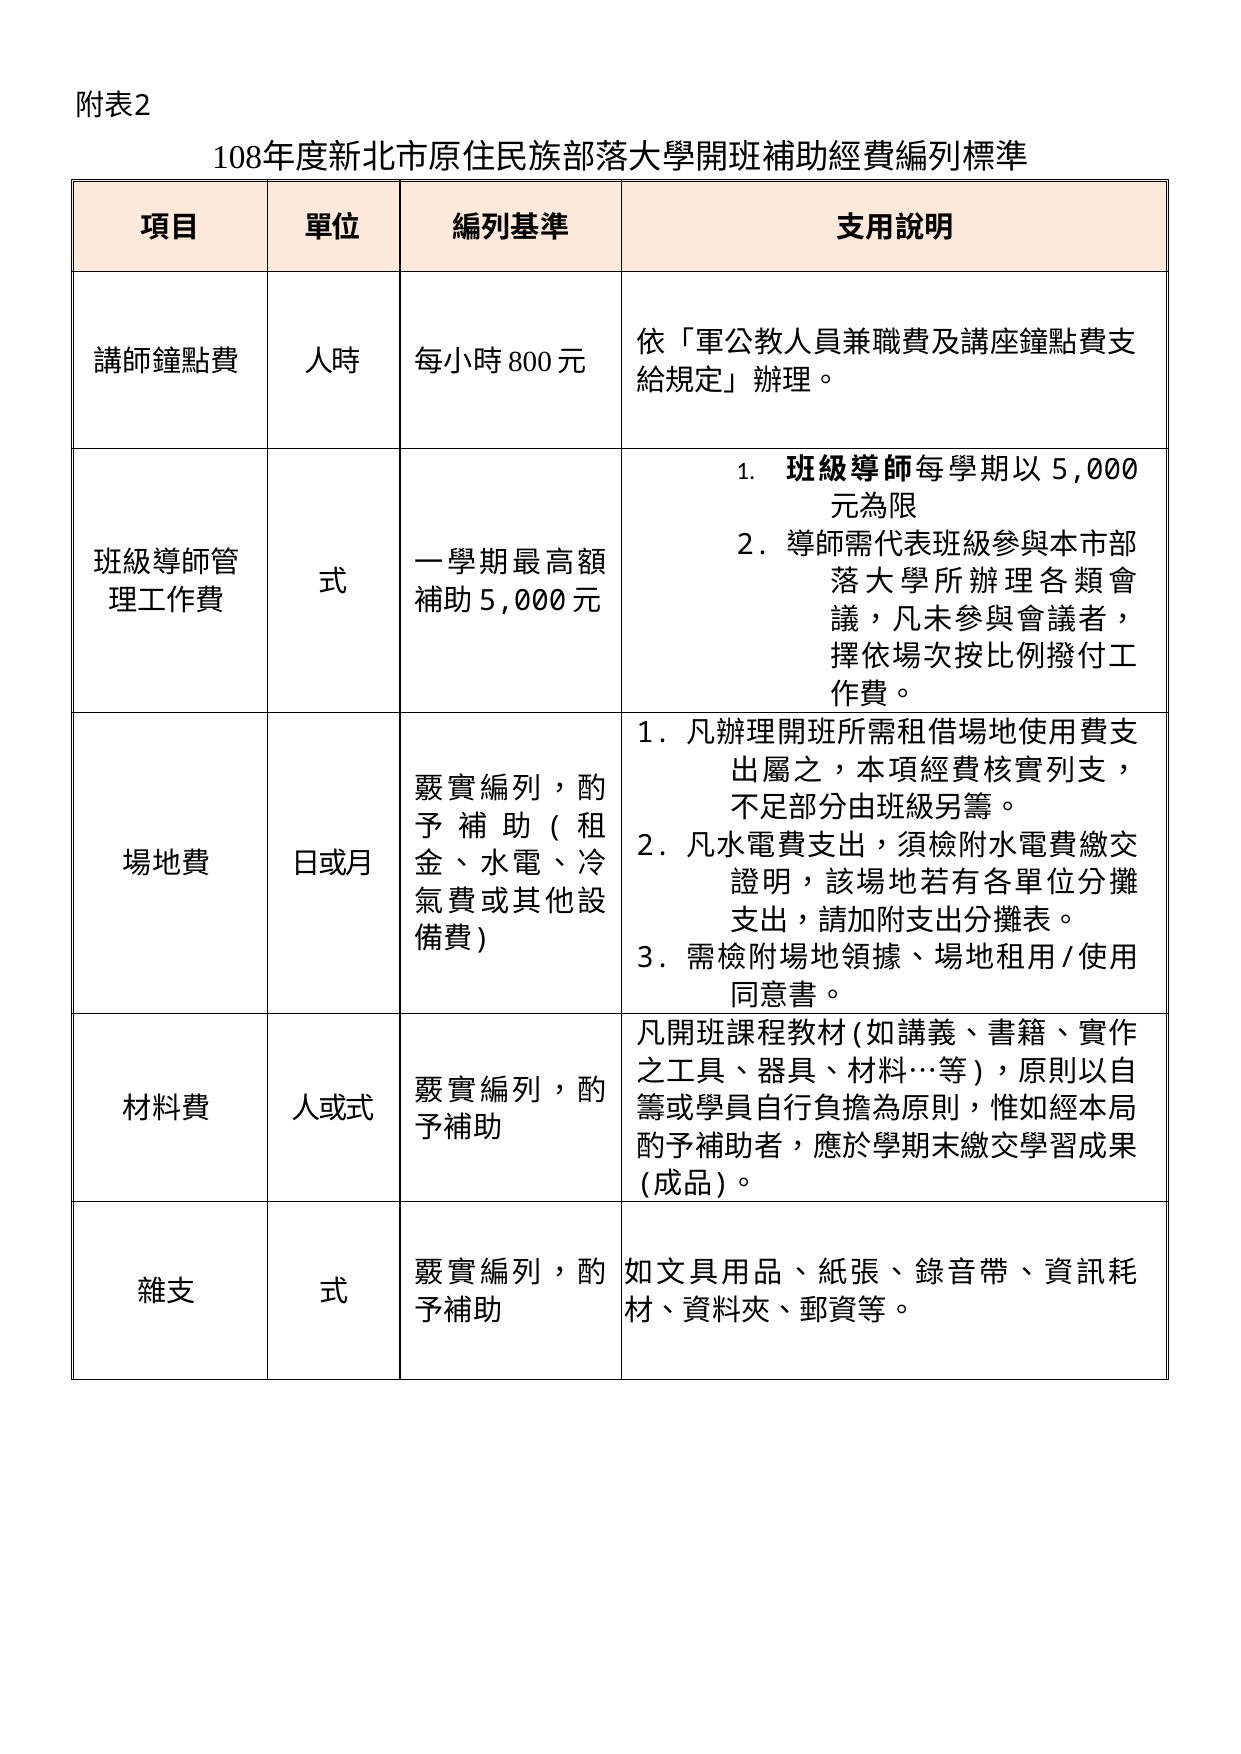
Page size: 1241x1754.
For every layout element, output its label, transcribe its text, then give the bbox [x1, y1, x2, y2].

table_cell 覈實編列，酌予補助 [401, 1202, 621, 1378]
text 108年度新北市原住民族部落大學開班補助經費編列標準 [75, 125, 1165, 179]
table_cell 覈實編列，酌予補助(租金、水電、冷氣費或其他設備費) [401, 713, 621, 1013]
table_cell 一學期最高額補助5,000元 [401, 449, 621, 712]
table_cell 場地費 [74, 713, 267, 1013]
table_cell 班級導師每學期以5,000元為限 導師需代表班級參與本市部落大學所辦理各類會議，凡未參與會議者，擇依場次按比例撥付工作費。 [622, 449, 1166, 712]
table_cell 雜支 [74, 1202, 267, 1378]
table_cell 講師鐘點費 [74, 272, 267, 448]
table_cell 式 [268, 449, 399, 712]
table_cell 人或式 [268, 1014, 399, 1201]
table_cell 日或月 [268, 713, 399, 1013]
table_cell 覈實編列，酌予補助 [401, 1014, 621, 1201]
table_cell 人時 [268, 272, 399, 448]
table_header 單位 [268, 182, 399, 271]
table_cell 凡辦理開班所需租借場地使用費支出屬之，本項經費核實列支，不足部分由班級另籌。 凡水電費支出，須檢附水電費繳交證明，該場地若有各單位分攤支出，請加附支出分攤表。 需檢附場地領據、場地租用/使用同意書。 [622, 713, 1166, 1013]
table_cell 每小時800元 [401, 272, 621, 448]
text 附表2 [75, 75, 1165, 125]
table_cell 如文具用品、紙張、錄音帶、資訊耗材、資料夾、郵資等。 [622, 1202, 1166, 1378]
table_cell 依「軍公教人員兼職費及講座鐘點費支給規定」辦理。 [622, 272, 1166, 448]
table_header 編列基準 [401, 182, 621, 271]
table_header 支用說明 [622, 182, 1166, 271]
table_cell 式 [268, 1202, 399, 1378]
table_cell 凡開班課程教材(如講義、書籍、實作之工具、器具、材料…等)，原則以自籌或學員自行負擔為原則，惟如經本局酌予補助者，應於學期末繳交學習成果(成品)。 [622, 1014, 1166, 1201]
table_cell 材料費 [74, 1014, 267, 1201]
table_cell 班級導師管理工作費 [74, 449, 267, 712]
table_header 項目 [74, 182, 267, 271]
